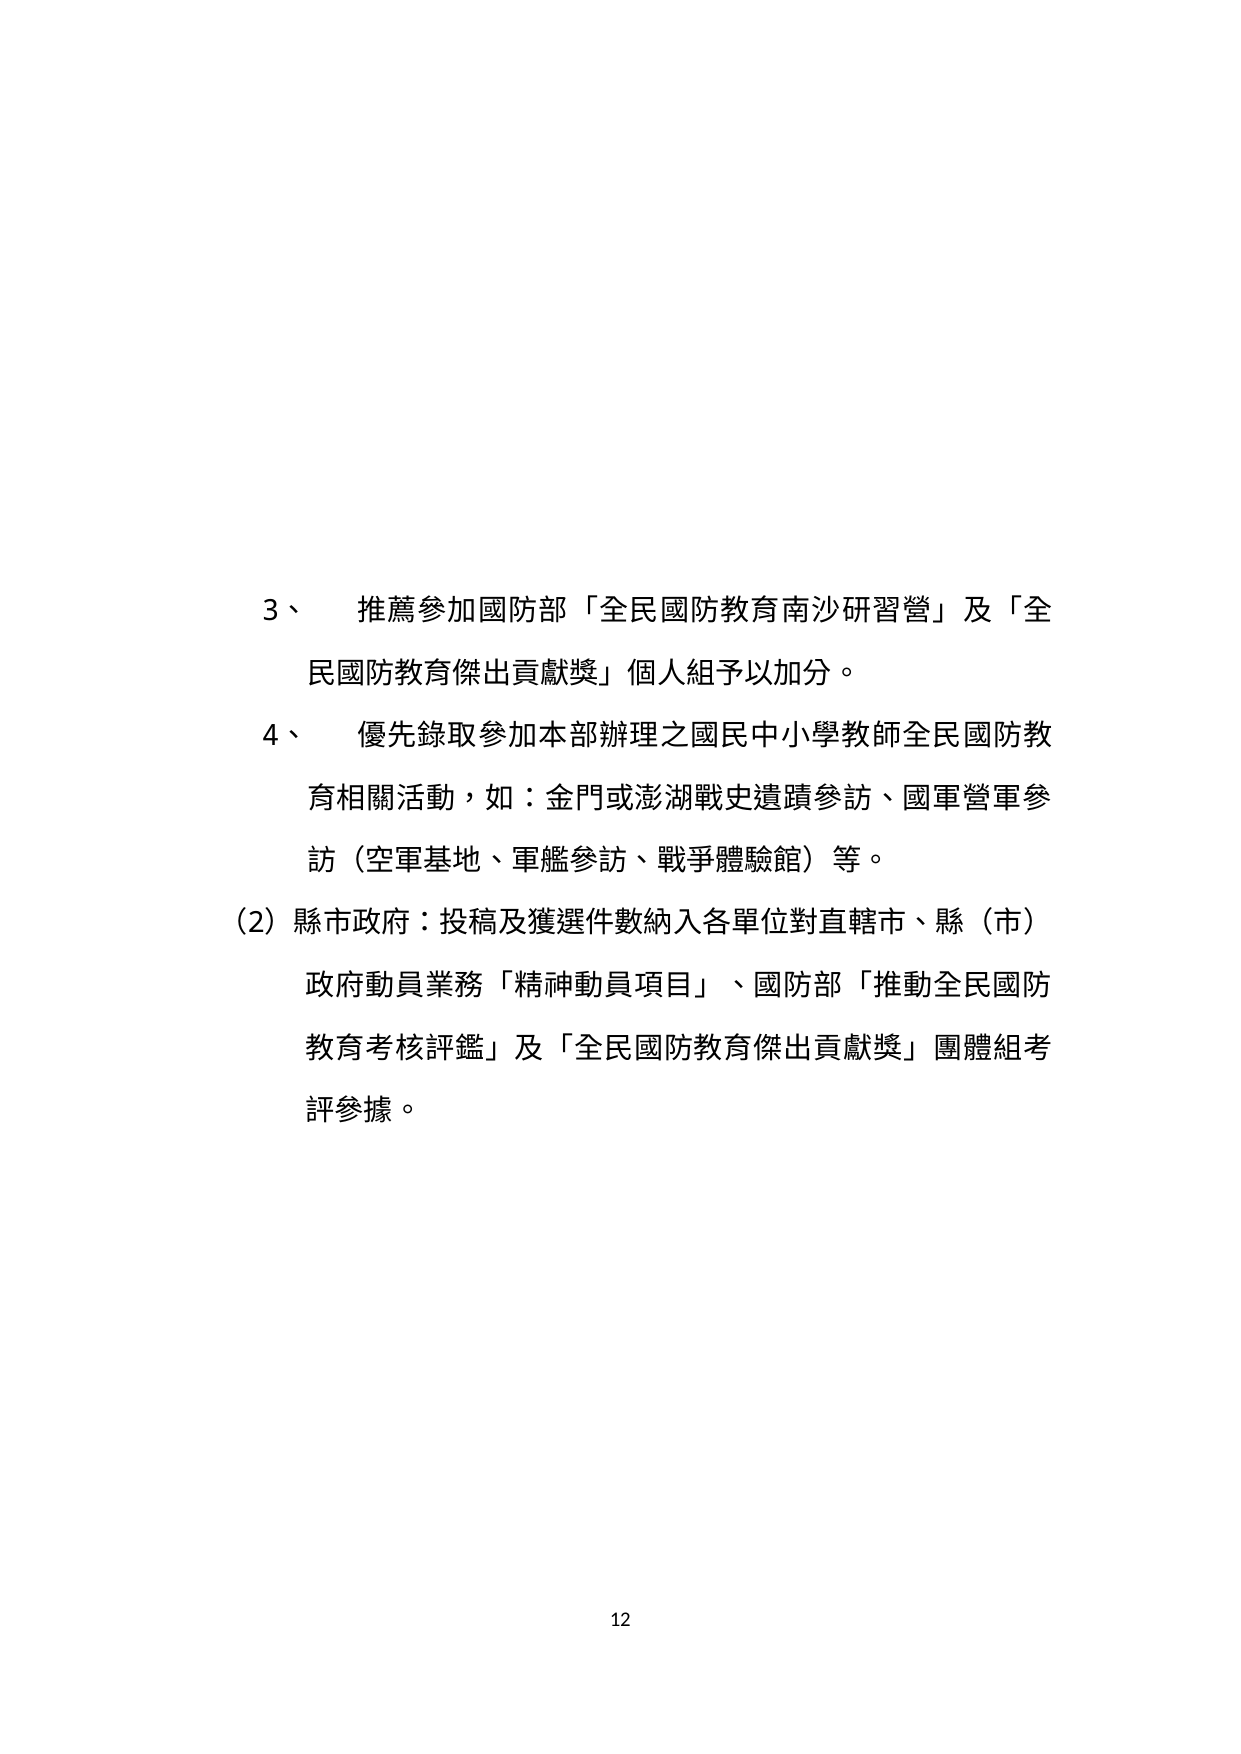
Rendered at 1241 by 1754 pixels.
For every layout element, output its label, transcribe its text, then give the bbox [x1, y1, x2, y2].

list 推薦參加國防部「全民國防教育南沙研習營」及「全民國防教育傑出貢獻獎」個人組予以加分。 [262, 566, 1053, 691]
list 優先錄取參加本部辦理之國民中小學教師全民國防教育相關活動，如：金門或澎湖戰史遺蹟參訪、國軍營軍參訪（空軍基地、軍艦參訪、戰爭體驗館）等。 [262, 691, 1053, 879]
list 縣市政府：投稿及獲選件數納入各單位對直轄市、縣（市）政府動員業務「精神動員項目」、國防部「推動全民國防教育考核評鑑」及「全民國防教育傑出貢獻獎」團體組考評參據。 [218, 879, 1053, 1129]
